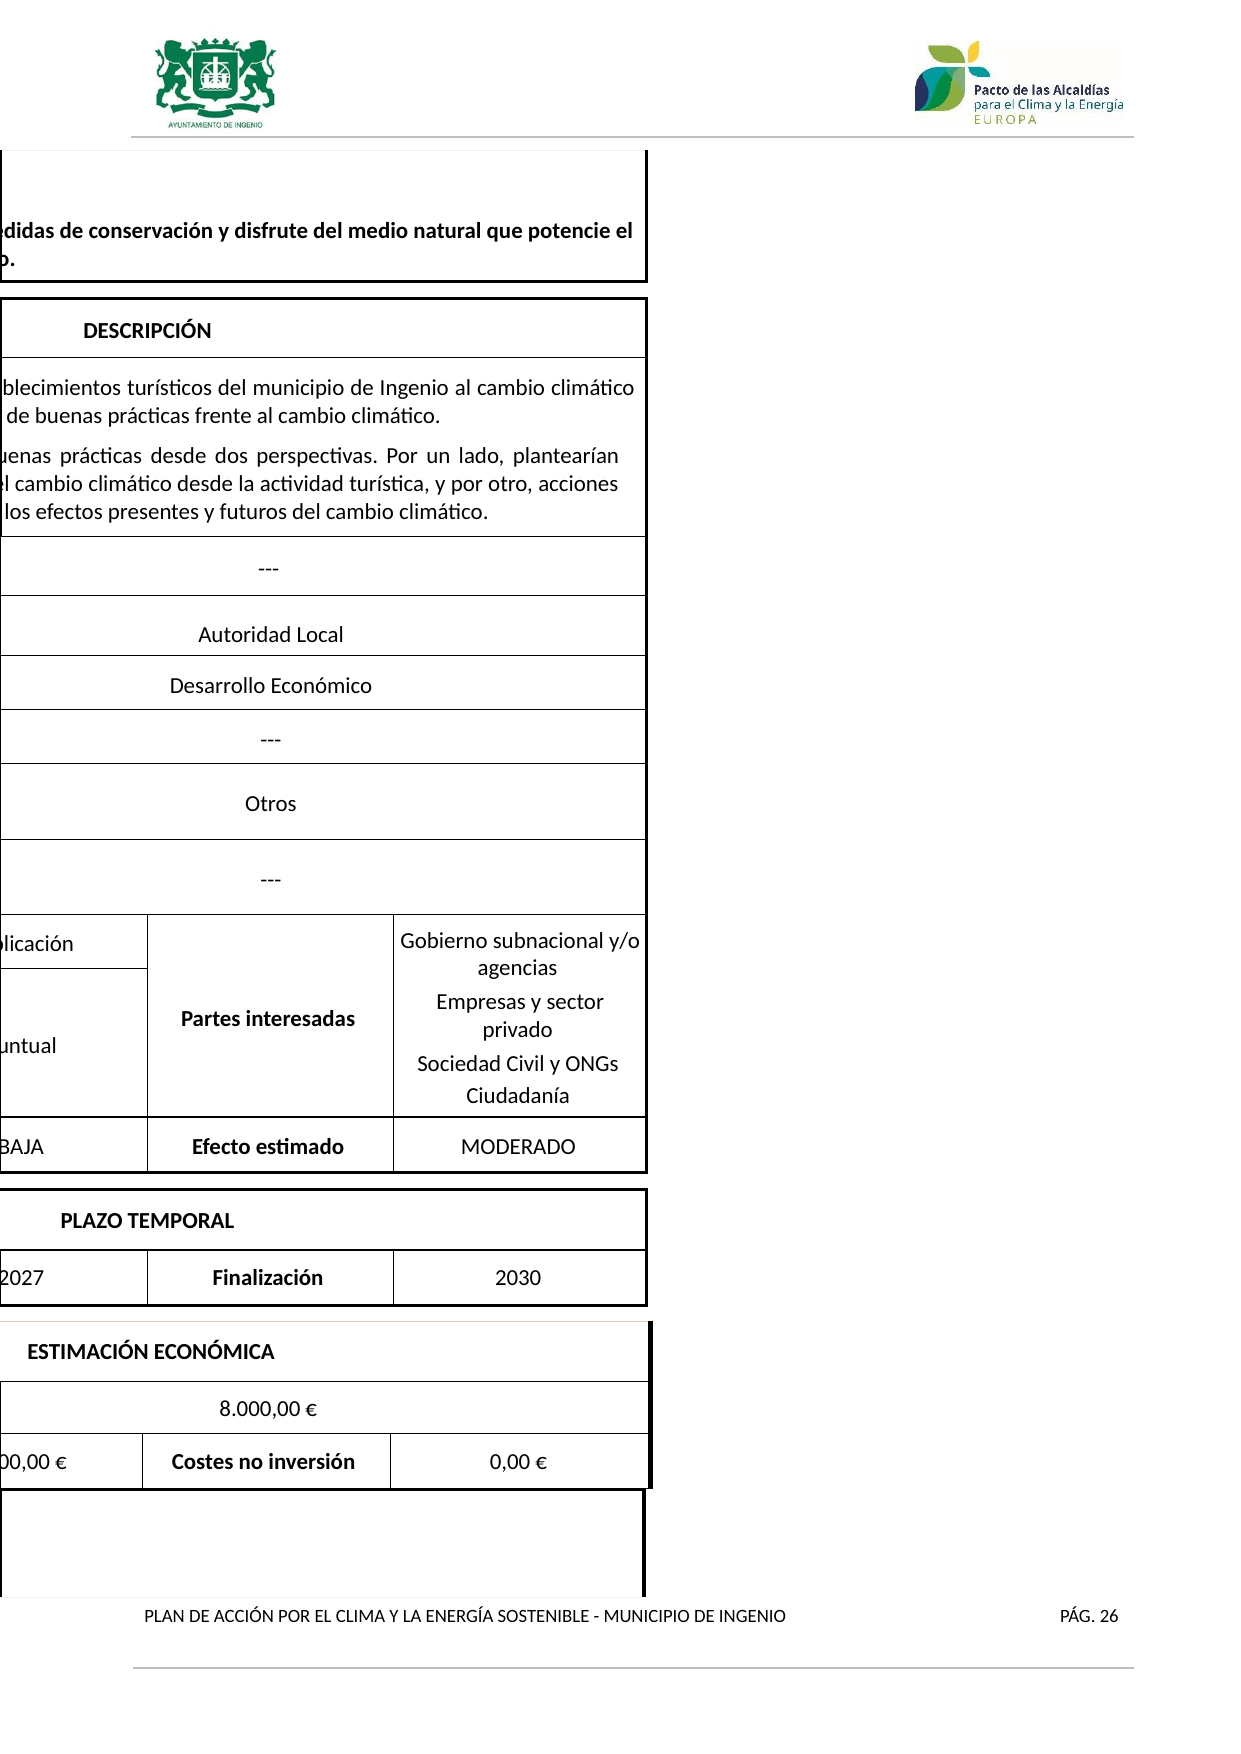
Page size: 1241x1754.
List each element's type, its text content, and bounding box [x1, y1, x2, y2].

table_cell Desarrollo Económico [1, 656, 645, 709]
table_header ESTIMACIÓN ECONÓMICA [0, 1322, 390, 1381]
table_cell 0,00 € [391, 1434, 648, 1487]
table_cell 8.000,00 € [1, 1434, 142, 1487]
table_cell Puntual [1, 969, 147, 1116]
table_cell 8.000,00 € [1, 1382, 390, 1433]
table_cell Partes interesadas [148, 915, 393, 1116]
table_cell 2027 [1, 1251, 147, 1304]
table_cell MODERADO [394, 1118, 645, 1171]
table_cell ING_A11.1.1 ELABORACIÓN DE MANUAL DE BUENAS PRÁCTICAS FRENTE AL CAMBIO CLIMÁTICO EN ESTABLECIMIENTOS TURÍSTICOS RURALES [2, 1491, 642, 1597]
table_cell Finalización [148, 1251, 393, 1304]
table_cell --- [1, 710, 645, 763]
table_header DESCRIPCIÓN [2, 300, 645, 357]
table_cell --- [1, 537, 645, 595]
table_cell Promover la adaptación de los establecimientos turísticos del municipio de Ingenio al cambio climático a través de la edición de un manual de buenas prácticas frente al cambio climático. El manual incluiría ejemplos de buenas prácticas desde dos perspectivas. Por un lado, plantearían acciones para mitigar los efectos del cambio climático desde la actividad turística, y por otro, acciones para adaptar la actividad turística a los efectos presentes y futuros del cambio climático. [2, 358, 645, 536]
table_cell Efecto estimado [148, 1118, 393, 1171]
table_cell --- [1, 840, 645, 914]
table_cell [646, 1489, 651, 1597]
table_cell BAJA [1, 1118, 147, 1171]
table_cell Publicación [1, 915, 147, 968]
table_header PLAZO TEMPORAL [0, 1191, 394, 1249]
table_cell Sector A11 - TURISMO 1 - Implementar medidas de conservación y disfrute del medio natural que potencie el Actuación turismo en el municipio. [2, 151, 645, 280]
table_cell Costes no inversión [143, 1434, 390, 1487]
table_cell [390, 1382, 648, 1433]
table_cell Gobierno subnacional y/o agencias Empresas y sector privado Sociedad Civil y ONGs Ciudadanía [394, 915, 645, 1116]
table_header [390, 1322, 648, 1381]
table_cell Autoridad Local [1, 596, 645, 655]
table_header [394, 1191, 645, 1249]
table_cell 2030 [394, 1251, 645, 1304]
table_cell Otros [1, 764, 645, 838]
